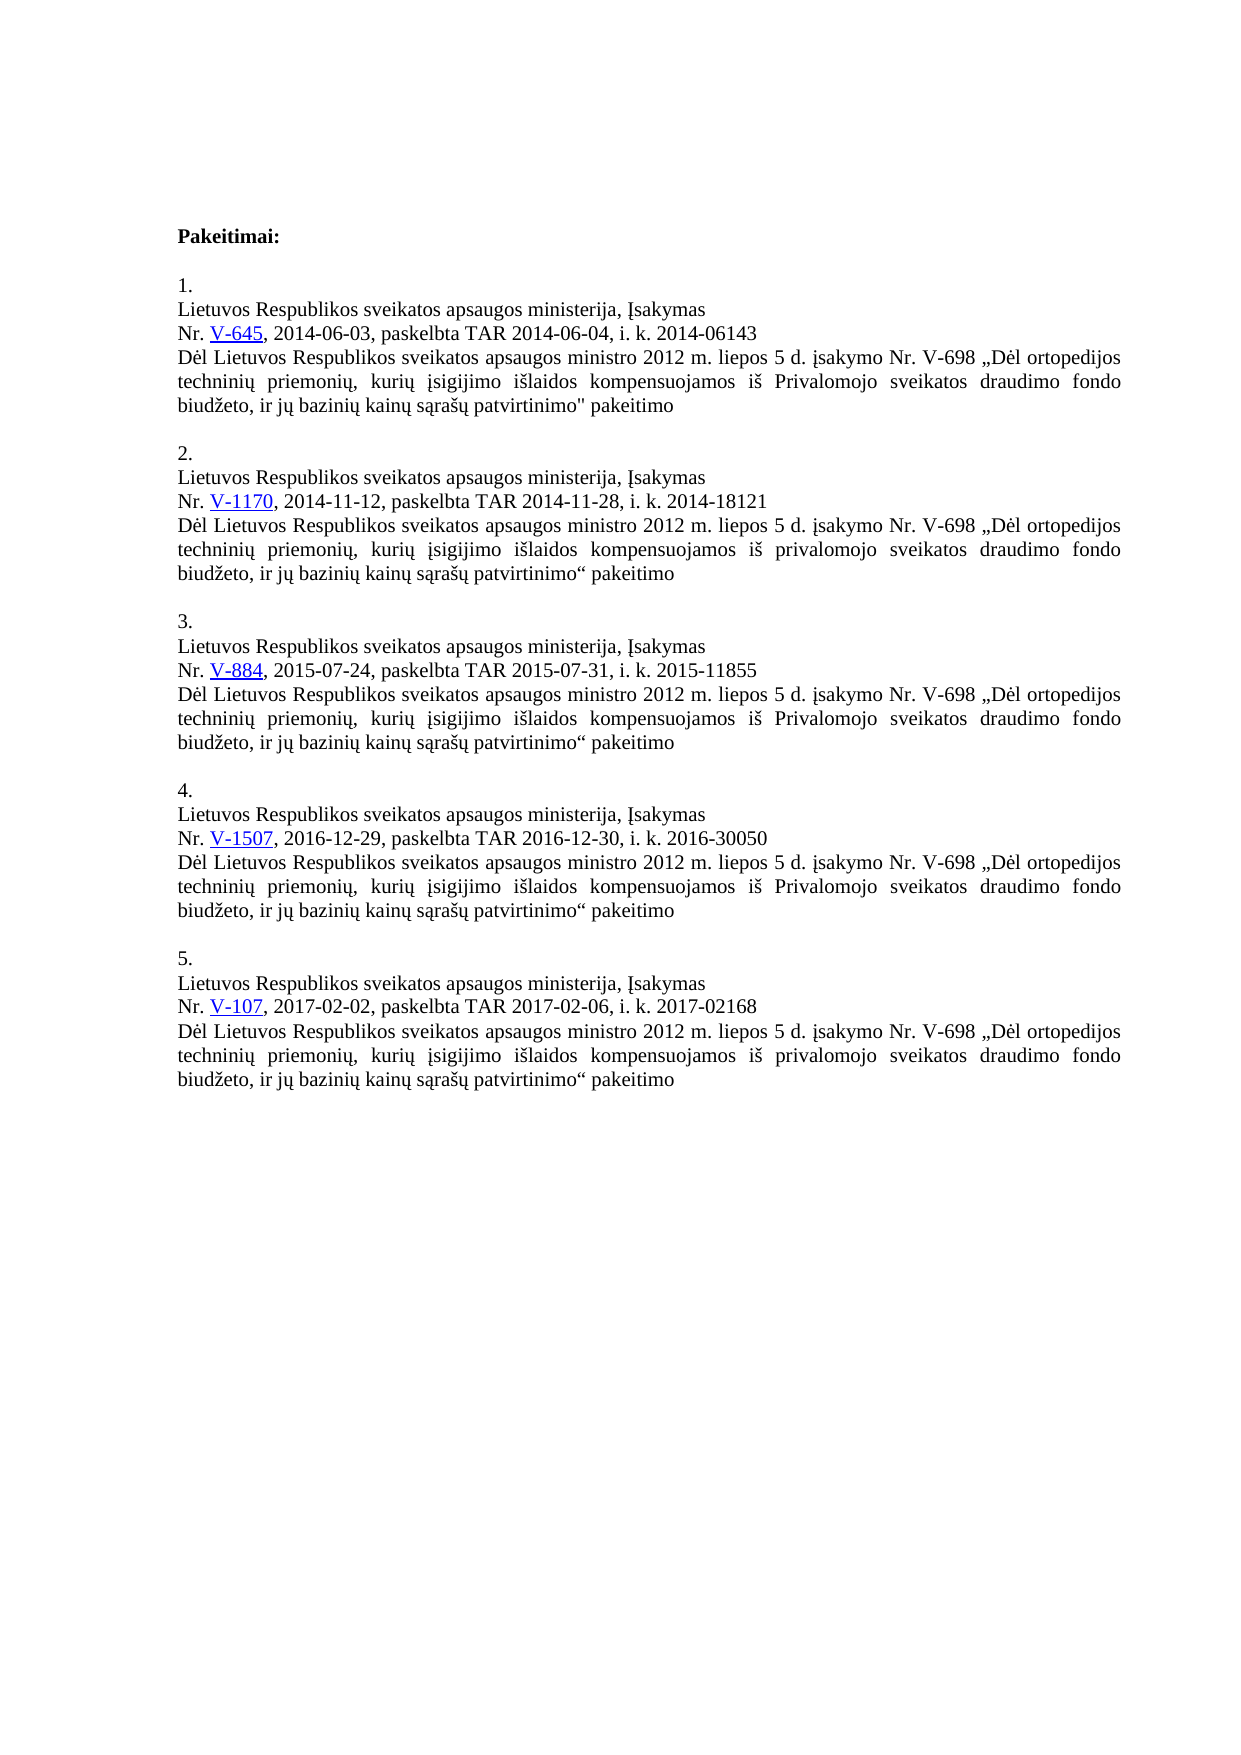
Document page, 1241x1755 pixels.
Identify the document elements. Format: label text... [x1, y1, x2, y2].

text 2. [177, 441, 1122, 465]
text Dėl Lietuvos Respublikos sveikatos apsaugos ministro 2012 m. liepos 5 d. įsakymo Nr. V-698 „Dėl ortopedijos techninių priemonių, kurių įsigijimo išlaidos kompensuojamos iš privalomojo sveikatos draudimo fondo biudžeto, ir jų bazinių kainų sąrašų patvirtinimo“ pakeitimo [177, 1018, 1122, 1091]
text Nr. V-1170, 2014-11-12, paskelbta TAR 2014-11-28, i. k. 2014-18121 [177, 489, 1122, 513]
text Dėl Lietuvos Respublikos sveikatos apsaugos ministro 2012 m. liepos 5 d. įsakymo Nr. V-698 „Dėl ortopedijos techninių priemonių, kurių įsigijimo išlaidos kompensuojamos iš privalomojo sveikatos draudimo fondo biudžeto, ir jų bazinių kainų sąrašų patvirtinimo“ pakeitimo [177, 513, 1122, 585]
text Lietuvos Respublikos sveikatos apsaugos ministerija, Įsakymas [177, 465, 1122, 489]
text Lietuvos Respublikos sveikatos apsaugos ministerija, Įsakymas [177, 633, 1122, 658]
text Nr. V-107, 2017-02-02, paskelbta TAR 2017-02-06, i. k. 2017-02168 [177, 994, 1122, 1018]
text Nr. V-1507, 2016-12-29, paskelbta TAR 2016-12-30, i. k. 2016-30050 [177, 826, 1122, 850]
text Lietuvos Respublikos sveikatos apsaugos ministerija, Įsakymas [177, 297, 1122, 321]
text Lietuvos Respublikos sveikatos apsaugos ministerija, Įsakymas [177, 970, 1122, 994]
text 1. [177, 273, 1122, 297]
text Pakeitimai: [177, 224, 1122, 248]
text Lietuvos Respublikos sveikatos apsaugos ministerija, Įsakymas [177, 802, 1122, 826]
text Dėl Lietuvos Respublikos sveikatos apsaugos ministro 2012 m. liepos 5 d. įsakymo Nr. V-698 „Dėl ortopedijos techninių priemonių, kurių įsigijimo išlaidos kompensuojamos iš Privalomojo sveikatos draudimo fondo biudžeto, ir jų bazinių kainų sąrašų patvirtinimo" pakeitimo [177, 345, 1122, 417]
text Nr. V-884, 2015-07-24, paskelbta TAR 2015-07-31, i. k. 2015-11855 [177, 658, 1122, 682]
text Nr. V-645, 2014-06-03, paskelbta TAR 2014-06-04, i. k. 2014-06143 [177, 321, 1122, 345]
text 4. [177, 778, 1122, 802]
text Dėl Lietuvos Respublikos sveikatos apsaugos ministro 2012 m. liepos 5 d. įsakymo Nr. V-698 „Dėl ortopedijos techninių priemonių, kurių įsigijimo išlaidos kompensuojamos iš Privalomojo sveikatos draudimo fondo biudžeto, ir jų bazinių kainų sąrašų patvirtinimo“ pakeitimo [177, 850, 1122, 922]
text Dėl Lietuvos Respublikos sveikatos apsaugos ministro 2012 m. liepos 5 d. įsakymo Nr. V-698 „Dėl ortopedijos techninių priemonių, kurių įsigijimo išlaidos kompensuojamos iš Privalomojo sveikatos draudimo fondo biudžeto, ir jų bazinių kainų sąrašų patvirtinimo“ pakeitimo [177, 682, 1122, 754]
text 5. [177, 946, 1122, 970]
text 3. [177, 609, 1122, 633]
